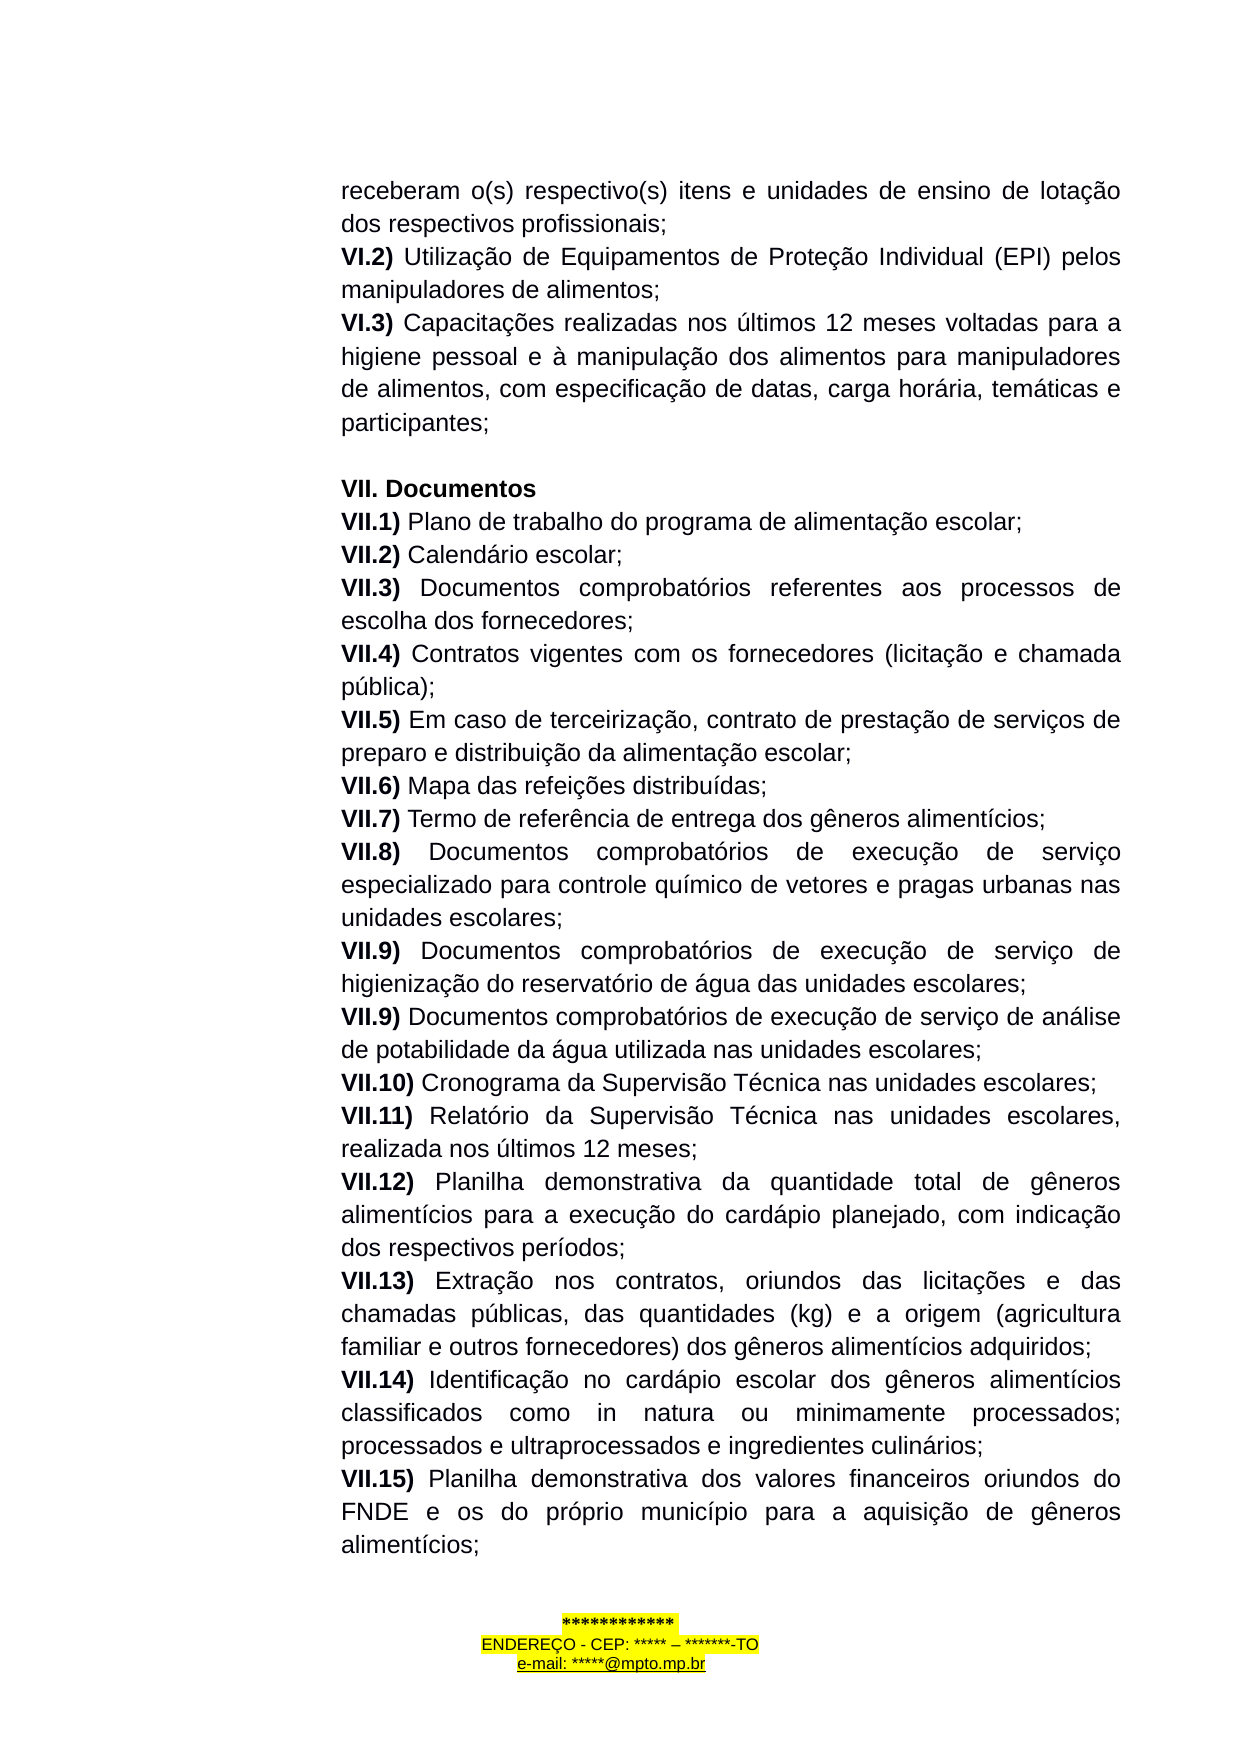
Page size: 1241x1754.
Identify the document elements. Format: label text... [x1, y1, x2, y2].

list VII.3) Documentos comprobatórios referentes aos processos de escolha dos fornecedores; [303, 573, 1122, 634]
list VI.2) Utilização de Equipamentos de Proteção Individual (EPI) pelos manipuladores de alimentos; [303, 242, 1122, 304]
list VII.4) Contratos vigentes com os fornecedores (licitação e chamada pública); [303, 639, 1122, 700]
list VII.9) Documentos comprobatórios de execução de serviço de higienização do reservatório de água das unidades escolares; [303, 936, 1122, 998]
list VII.1) Plano de trabalho do programa de alimentação escolar; [303, 507, 1122, 535]
list VII.11) Relatório da Supervisão Técnica nas unidades escolares, realizada nos últimos 12 meses; [303, 1101, 1122, 1163]
list VI.3) Capacitações realizadas nos últimos 12 meses voltadas para a higiene pessoal e à manipulação dos alimentos para manipuladores de alimentos, com especificação de datas, carga horária, temáticas e participantes; [303, 308, 1122, 436]
list VII.8) Documentos comprobatórios de execução de serviço especializado para controle químico de vetores e pragas urbanas nas unidades escolares; [303, 837, 1122, 932]
list VII.7) Termo de referência de entrega dos gêneros alimentícios; [303, 804, 1122, 832]
list VII.2) Calendário escolar; [303, 539, 1122, 568]
list VII.9) Documentos comprobatórios de execução de serviço de análise de potabilidade da água utilizada nas unidades escolares; [303, 1002, 1122, 1064]
list VII. Documentos [303, 473, 1122, 502]
list VII.6) Mapa das refeições distribuídas; [303, 771, 1122, 799]
list VII.15) Planilha demonstrativa dos valores financeiros oriundos do FNDE e os do próprio município para a aquisição de gêneros alimentícios; [303, 1464, 1122, 1559]
list VII.13) Extração nos contratos, oriundos das licitações e das chamadas públicas, das quantidades (kg) e a origem (agricultura familiar e outros fornecedores) dos gêneros alimentícios adquiridos; [303, 1266, 1122, 1361]
list VII.10) Cronograma da Supervisão Técnica nas unidades escolares; [303, 1068, 1122, 1097]
list VII.14) Identificação no cardápio escolar dos gêneros alimentícios classificados como in natura ou minimamente processados; processados e ultraprocessados e ingredientes culinários; [303, 1365, 1122, 1460]
list receberam o(s) respectivo(s) itens e unidades de ensino de lotação dos respectivos profissionais; [303, 176, 1122, 238]
list VII.5) Em caso de terceirização, contrato de prestação de serviços de preparo e distribuição da alimentação escolar; [303, 705, 1122, 766]
list VII.12) Planilha demonstrativa da quantidade total de gêneros alimentícios para a execução do cardápio planejado, com indicação dos respectivos períodos; [303, 1167, 1122, 1262]
